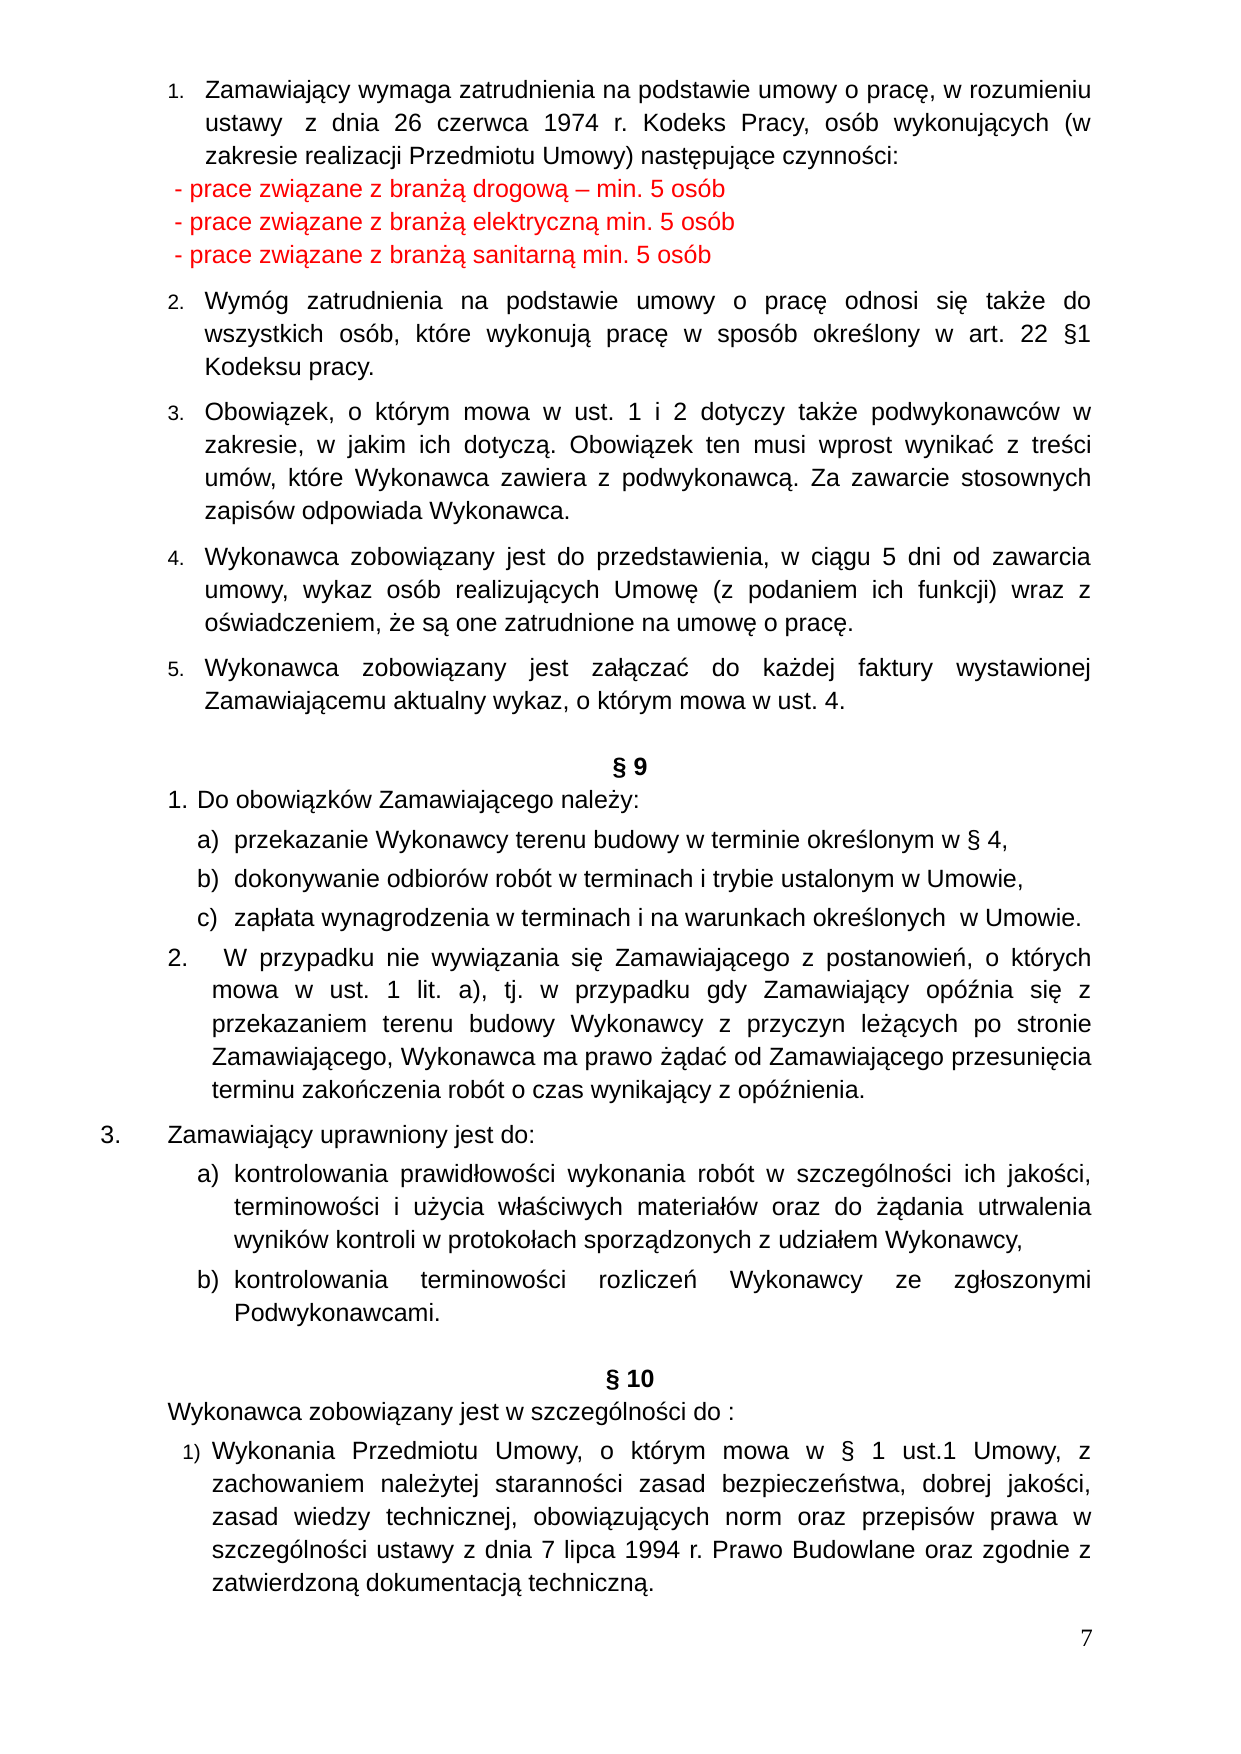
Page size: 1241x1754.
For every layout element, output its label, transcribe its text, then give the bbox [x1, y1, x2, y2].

list Wykonawca zobowiązany jest do przedstawienia, w ciągu 5 dni od zawarcia umowy, wykaz osób realizujących Umowę (z podaniem ich funkcji) wraz z oświadczeniem, że są one zatrudnione na umowę o pracę. [167, 542, 1092, 637]
list zapłata wynagrodzenia w terminach i na warunkach określonych w Umowie. [197, 903, 1092, 932]
list Do obowiązków Zamawiającego należy: [167, 785, 1092, 814]
list dokonywanie odbiorów robót w terminach i trybie ustalonym w Umowie, [197, 864, 1092, 893]
list Wykonawca zobowiązany jest załączać do każdej faktury wystawionej Zamawiającemu aktualny wykaz, o którym mowa w ust. 4. [167, 653, 1092, 715]
list kontrolowania prawidłowości wykonania robót w szczególności ich jakości, terminowości i użycia właściwych materiałów oraz do żądania utrwalenia wyników kontroli w protokołach sporządzonych z udziałem Wykonawcy, [197, 1159, 1092, 1254]
text Wykonawca zobowiązany jest w szczególności do : [167, 1397, 1092, 1426]
text - prace związane z branżą sanitarną min. 5 osób [174, 240, 1092, 269]
list kontrolowania terminowości rozliczeń Wykonawcy ze zgłoszonymi Podwykonawcami. [197, 1265, 1092, 1326]
text § 9 [167, 752, 1092, 781]
text - prace związane z branżą drogową – min. 5 osób [174, 174, 1092, 203]
list Wykonania Przedmiotu Umowy, o którym mowa w § 1 ust.1 Umowy, z zachowaniem należytej staranności zasad bezpieczeństwa, dobrej jakości, zasad wiedzy technicznej, obowiązujących norm oraz przepisów prawa w szczególności ustawy z dnia 7 lipca 1994 r. Prawo Budowlane oraz zgodnie z zatwierdzoną dokumentacją techniczną. [182, 1436, 1092, 1597]
text § 10 [167, 1364, 1092, 1392]
list Zamawiający uprawniony jest do: [100, 1120, 1092, 1149]
text - prace związane z branżą elektryczną min. 5 osób [174, 207, 1092, 236]
list Obowiązek, o którym mowa w ust. 1 i 2 dotyczy także podwykonawców w zakresie, w jakim ich dotyczą. Obowiązek ten musi wprost wynikać z treści umów, które Wykonawca zawiera z podwykonawcą. Za zawarcie stosownych zapisów odpowiada Wykonawca. [167, 397, 1092, 525]
list przekazanie Wykonawcy terenu budowy w terminie określonym w § 4, [197, 825, 1092, 853]
list W przypadku nie wywiązania się Zamawiającego z postanowień, o których mowa w ust. 1 lit. a), tj. w przypadku gdy Zamawiający opóźnia się z przekazaniem terenu budowy Wykonawcy z przyczyn leżących po stronie Zamawiającego, Wykonawca ma prawo żądać od Zamawiającego przesunięcia terminu zakończenia robót o czas wynikający z opóźnienia. [167, 942, 1092, 1103]
list Wymóg zatrudnienia na podstawie umowy o pracę odnosi się także do wszystkich osób, które wykonują pracę w sposób określony w art. 22 §1 Kodeksu pracy. [167, 286, 1092, 380]
list Zamawiający wymaga zatrudnienia na podstawie umowy o pracę, w rozumieniu ustawy z dnia 26 czerwca 1974 r. Kodeks Pracy, osób wykonujących (w zakresie realizacji Przedmiotu Umowy) następujące czynności: [167, 75, 1092, 170]
